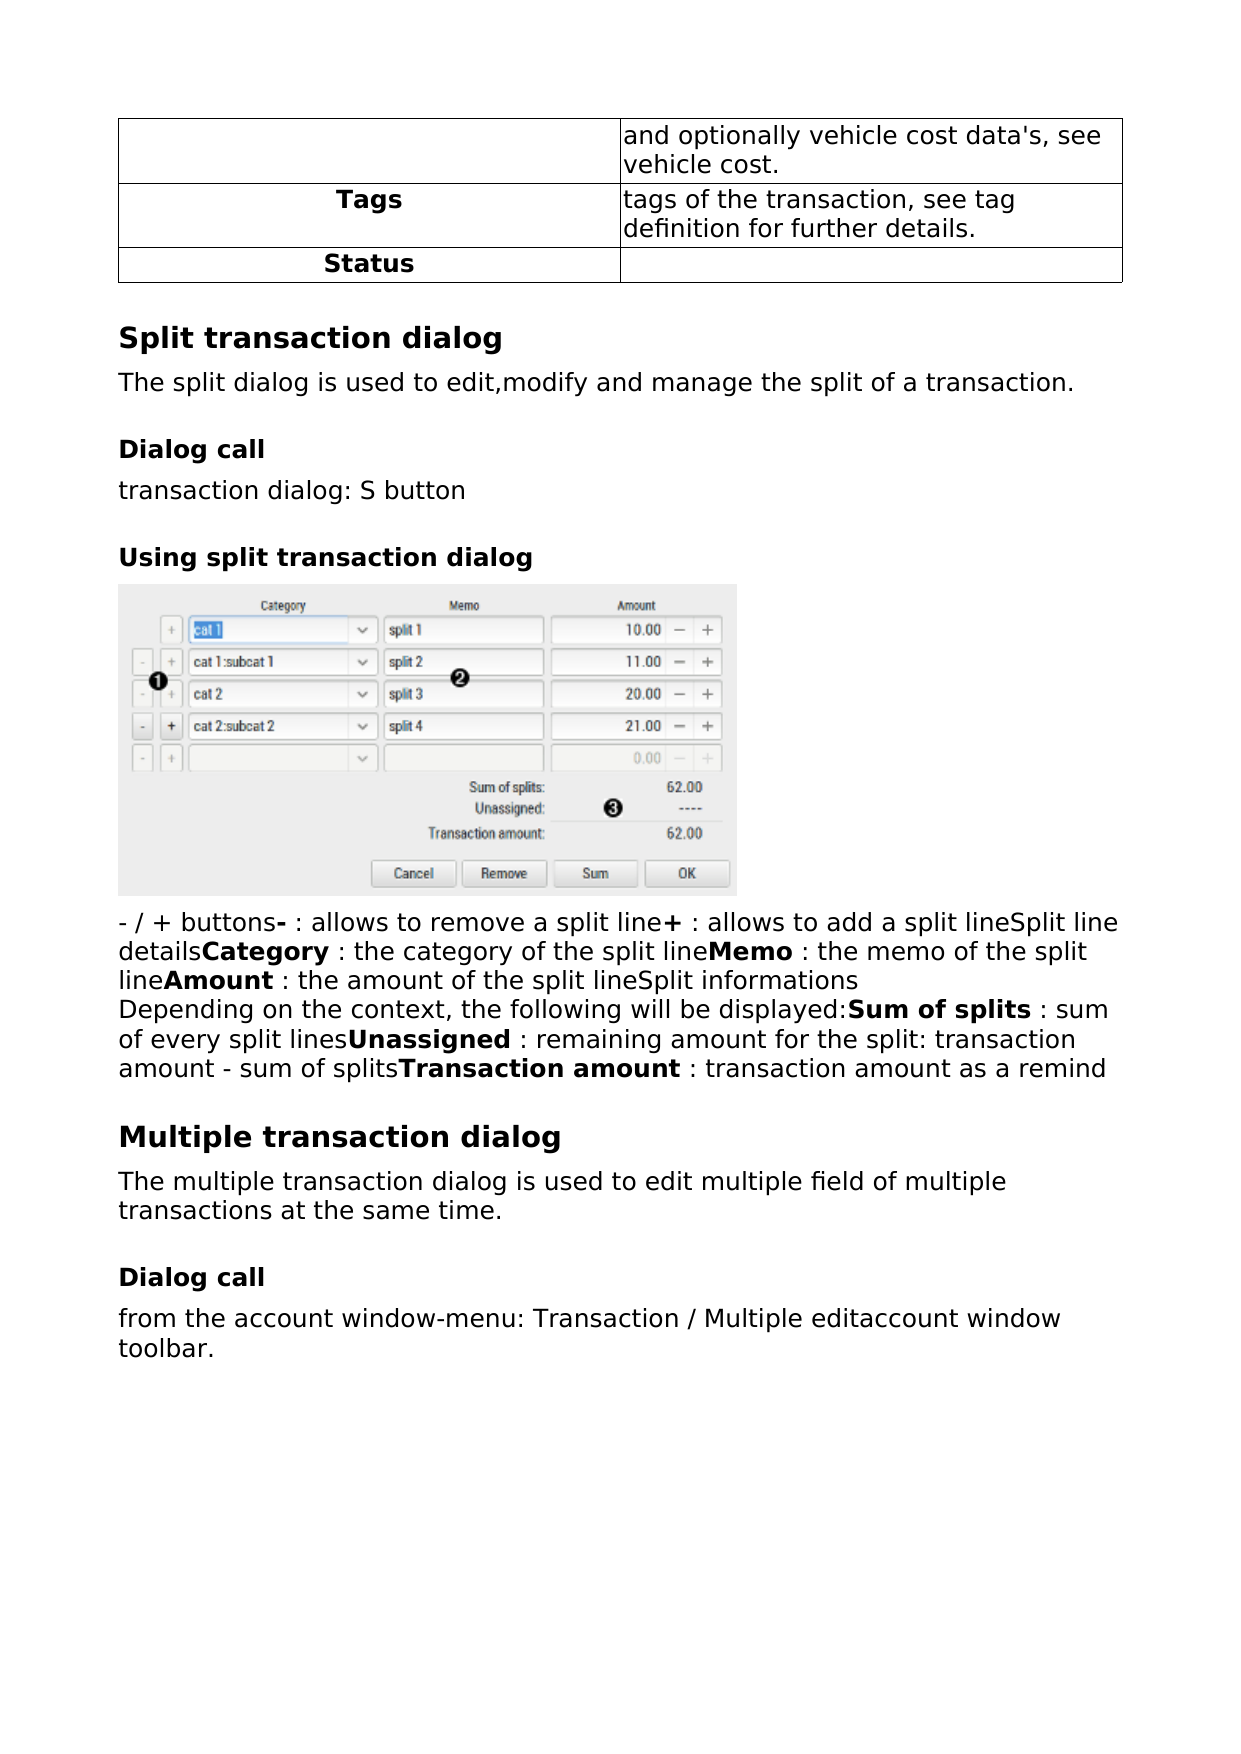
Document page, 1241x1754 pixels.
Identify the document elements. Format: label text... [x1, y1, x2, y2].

text The split dialog is used to edit,modify and manage the split of a transaction. [118, 368, 1122, 397]
table_cell [119, 119, 620, 182]
subtitle Split transaction dialog [118, 322, 1122, 356]
picture [118, 584, 737, 896]
text transaction dialog: S button [118, 476, 1122, 506]
table_cell Status [119, 248, 620, 282]
table_cell tags of the transaction, see tag definition for further details. [621, 184, 1122, 247]
table_cell Tags [119, 184, 620, 247]
table_cell and optionally vehicle cost data's, see vehicle cost. [621, 119, 1122, 182]
subtitle Using split transaction dialog [118, 543, 1122, 572]
text The multiple transaction dialog is used to edit multiple field of multiple transactions at the same time. [118, 1167, 1122, 1226]
subtitle Dialog call [118, 435, 1122, 464]
text from the account window-menu: Transaction / Multiple editaccount window toolbar. [118, 1305, 1122, 1363]
subtitle Multiple transaction dialog [118, 1121, 1122, 1155]
text - / + buttons- : allows to remove a split line+ : allows to add a split lineSplit line detailsCategory : the category of the split lineMemo : the memo of the split lineAmount : the amount of the split lineSplit informations Depending on the context, the following will be displayed:Sum of splits : sum of every split linesUnassigned : remaining amount for the split: transaction amount - sum of splitsTransaction amount : transaction amount as a remind [118, 908, 1122, 1083]
subtitle Dialog call [118, 1263, 1122, 1292]
table_cell [621, 248, 1122, 282]
